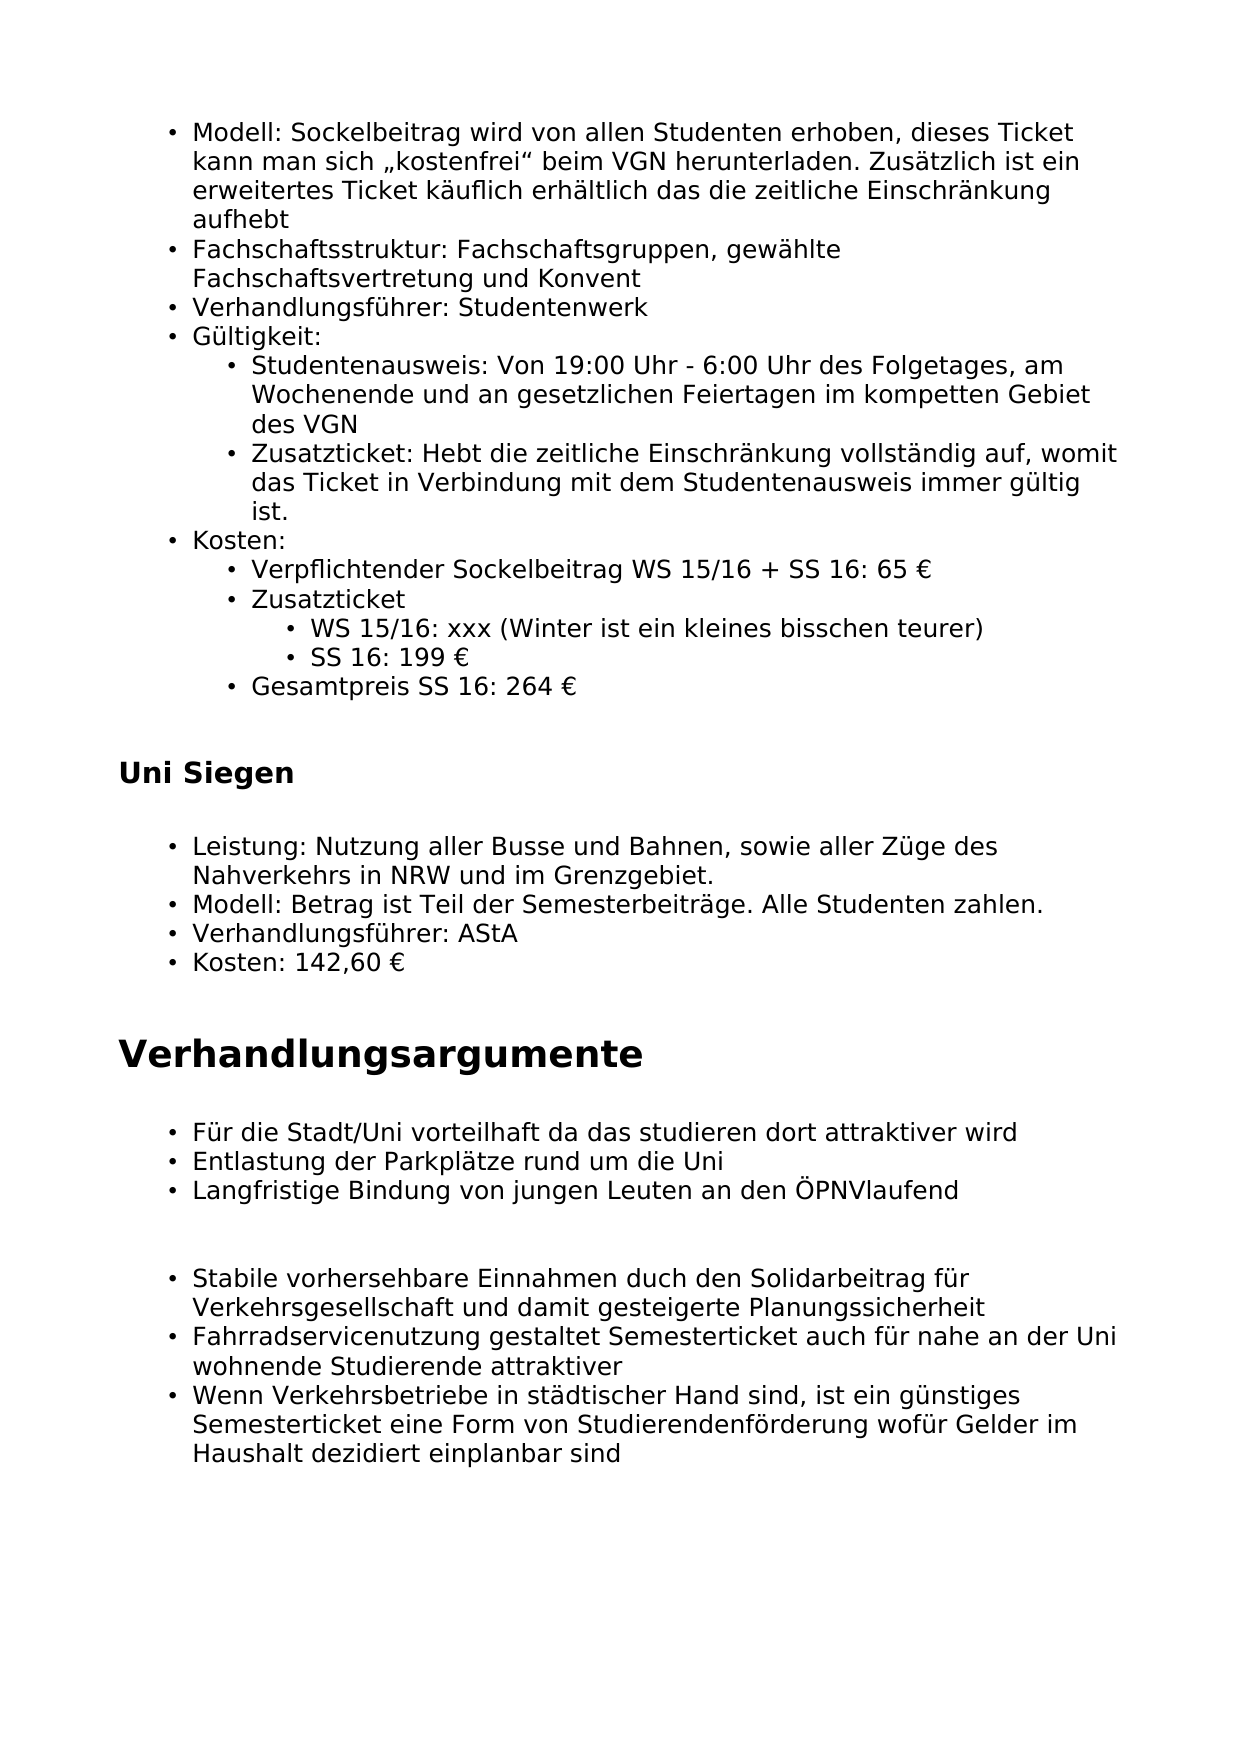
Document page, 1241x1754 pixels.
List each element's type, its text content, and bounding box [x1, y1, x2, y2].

list Gesamtpreis SS 16: 264 € [236, 672, 1122, 701]
list Leistung: Nutzung aller Busse und Bahnen, sowie aller Züge des Nahverkehrs in NRW und im Grenzgebiet. [177, 832, 1122, 890]
list WS 15/16: xxx (Winter ist ein kleines bisschen teurer) [295, 614, 1122, 643]
list Gültigkeit: [177, 322, 1122, 351]
subtitle Verhandlungsargumente [118, 1032, 1122, 1076]
list Zusatzticket [236, 585, 1122, 614]
list Verhandlungsführer: Studentenwerk [177, 293, 1122, 322]
list Für die Stadt/Uni vorteilhaft da das studieren dort attraktiver wird [177, 1118, 1122, 1147]
list Fachschaftsstruktur: Fachschaftsgruppen, gewählte Fachschaftsvertretung und Konvent [177, 235, 1122, 293]
list Modell: Betrag ist Teil der Semesterbeiträge. Alle Studenten zahlen. [177, 890, 1122, 919]
list Verhandlungsführer: AStA [177, 919, 1122, 948]
list Zusatzticket: Hebt die zeitliche Einschränkung vollständig auf, womit das Ticket in Verbindung mit dem Studentenausweis immer gültig ist. [236, 439, 1122, 526]
list Wenn Verkehrsbetriebe in städtischer Hand sind, ist ein günstiges Semesterticket eine Form von Studierendenförderung wofür Gelder im Haushalt dezidiert einplanbar sind [177, 1381, 1122, 1468]
list Kosten: [177, 526, 1122, 556]
list Studentenausweis: Von 19:00 Uhr - 6:00 Uhr des Folgetages, am Wochenende und an gesetzlichen Feiertagen im kompetten Gebiet des VGN [236, 351, 1122, 439]
list Entlastung der Parkplätze rund um die Uni [177, 1147, 1122, 1176]
list Fahrradservicenutzung gestaltet Semesterticket auch für nahe an der Uni wohnende Studierende attraktiver [177, 1323, 1122, 1381]
list Verpflichtender Sockelbeitrag WS 15/16 + SS 16: 65 € [236, 556, 1122, 585]
list SS 16: 199 € [295, 643, 1122, 672]
list Kosten: 142,60 € [177, 948, 1122, 978]
list Modell: Sockelbeitrag wird von allen Studenten erhoben, dieses Ticket kann man sich „kostenfrei“ beim VGN herunterladen. Zusätzlich ist ein erweitertes Ticket käuflich erhältlich das die zeitliche Einschränkung aufhebt [177, 118, 1122, 235]
subtitle Uni Siegen [118, 756, 1122, 790]
list Langfristige Bindung von jungen Leuten an den ÖPNVlaufend [177, 1176, 1122, 1205]
list Stabile vorhersehbare Einnahmen duch den Solidarbeitrag für Verkehrsgesellschaft und damit gesteigerte Planungssicherheit [177, 1264, 1122, 1323]
